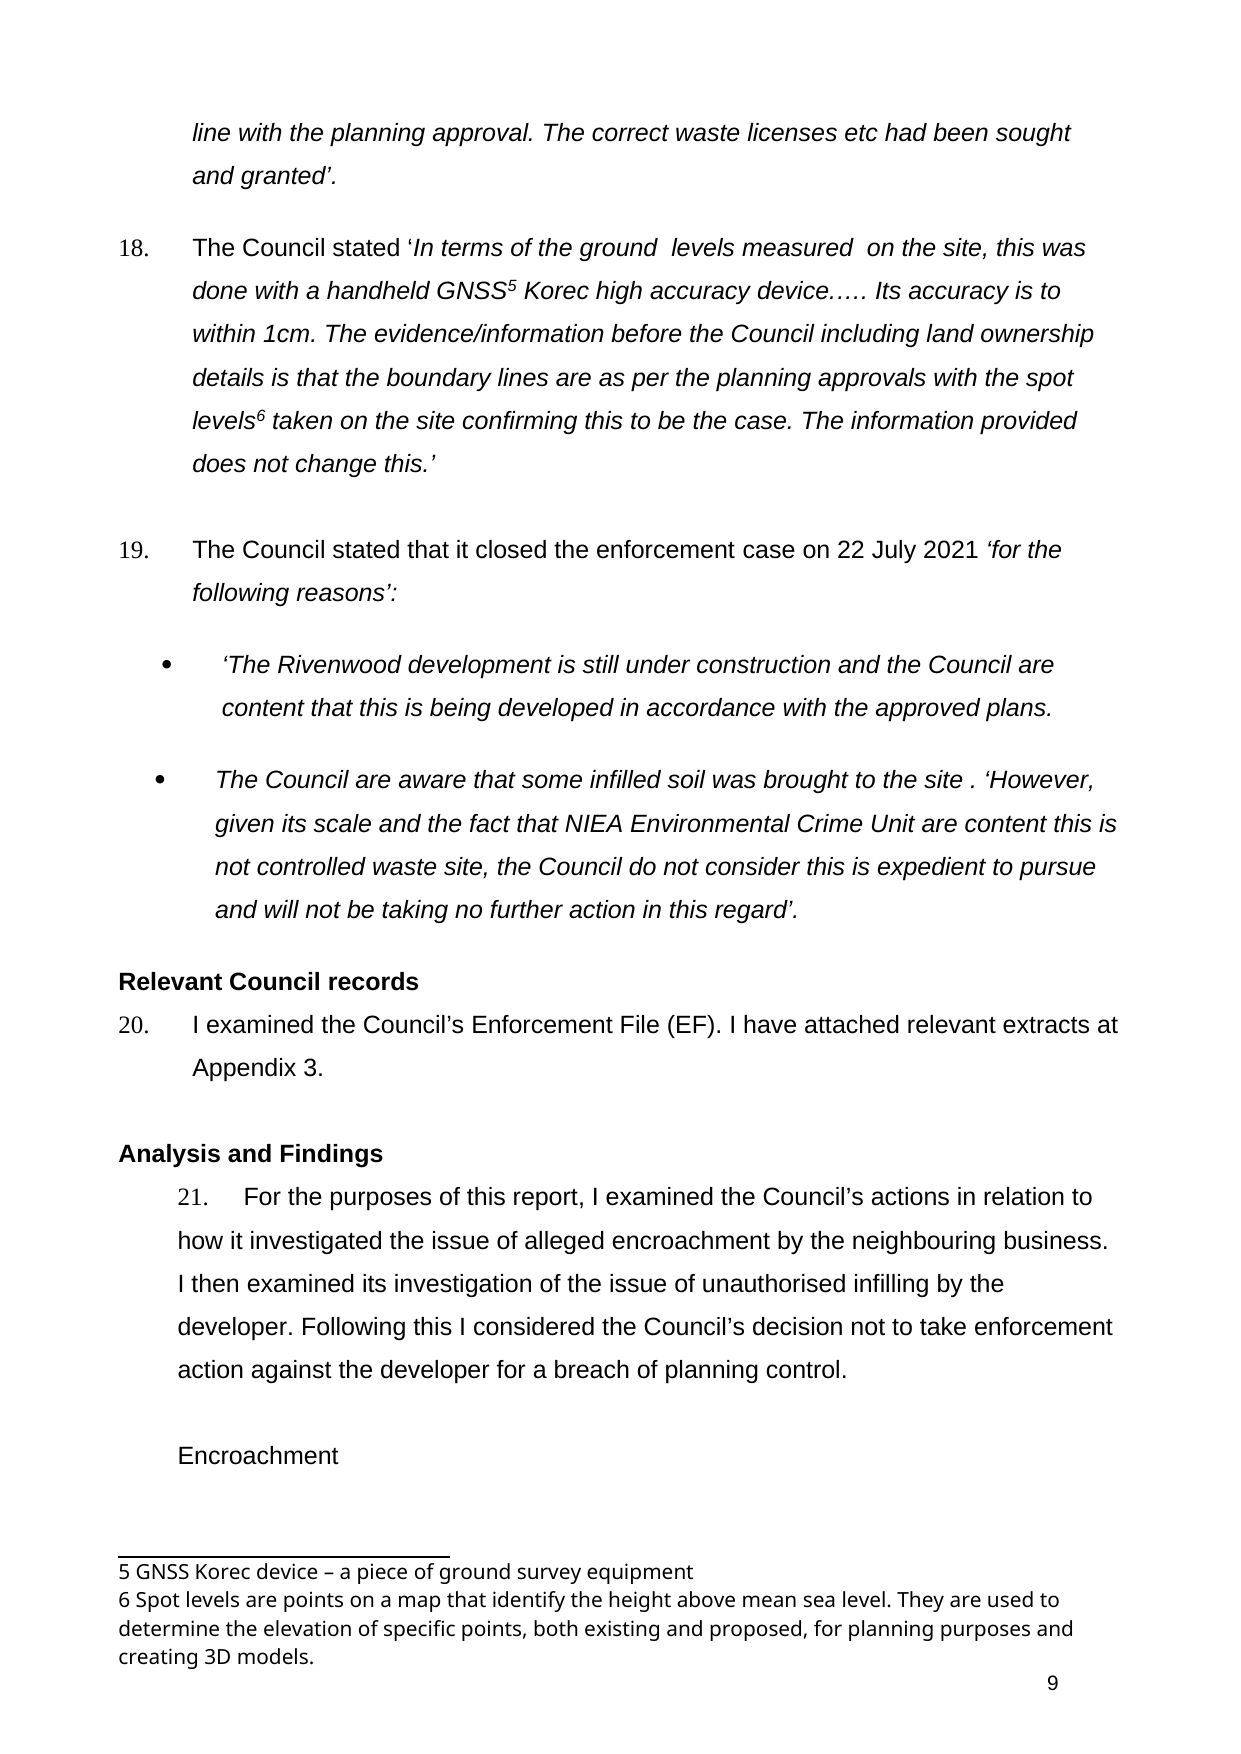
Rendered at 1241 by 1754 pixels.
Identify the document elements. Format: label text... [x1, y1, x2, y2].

list ‘The Rivenwood development is still under construction and the Council are content that this is being developed in accordance with the approved plans. [162, 650, 1122, 722]
list GNSS Korec device – a piece of ground survey equipment [118, 1557, 1122, 1586]
list Spot levels are points on a map that identify the height above mean sea level. They are used to determine the elevation of specific points, both existing and proposed, for planning purposes and creating 3D models. [118, 1586, 1122, 1671]
list The Council are aware that some infilled soil was brought to the site . ‘However, given its scale and the fact that NIEA Environmental Crime Unit are content this is not controlled waste site, the Council do not consider this is expedient to pursue and will not be taking no further action in this regard’. [156, 765, 1122, 923]
text Relevant Council records [118, 967, 1122, 995]
list I examined the Council’s Enforcement File (EF). I have attached relevant extracts at Appendix 3. [118, 1010, 1122, 1082]
list The Council stated that it closed the enforcement case on 22 July 2021 ‘for the following reasons’: [118, 535, 1122, 607]
text Analysis and Findings [118, 1139, 1122, 1168]
list line with the planning approval. The correct waste licenses etc had been sought and granted’. [118, 118, 1122, 190]
list The Council stated ‘In terms of the ground levels measured on the site, this was done with a handheld GNSS Korec high accuracy device.…. Its accuracy is to within 1cm. The evidence/information before the Council including land ownership details is that the boundary lines are as per the planning approvals with the spot levels taken on the site confirming this to be the case. The information provided does not change this.’ [118, 233, 1122, 478]
list Encroachment [177, 1441, 1122, 1470]
list For the purposes of this report, I examined the Council’s actions in relation to how it investigated the issue of alleged encroachment by the neighbouring business. I then examined its investigation of the issue of unauthorised infilling by the developer. Following this I considered the Council’s decision not to take enforcement action against the developer for a breach of planning control. [177, 1182, 1122, 1384]
